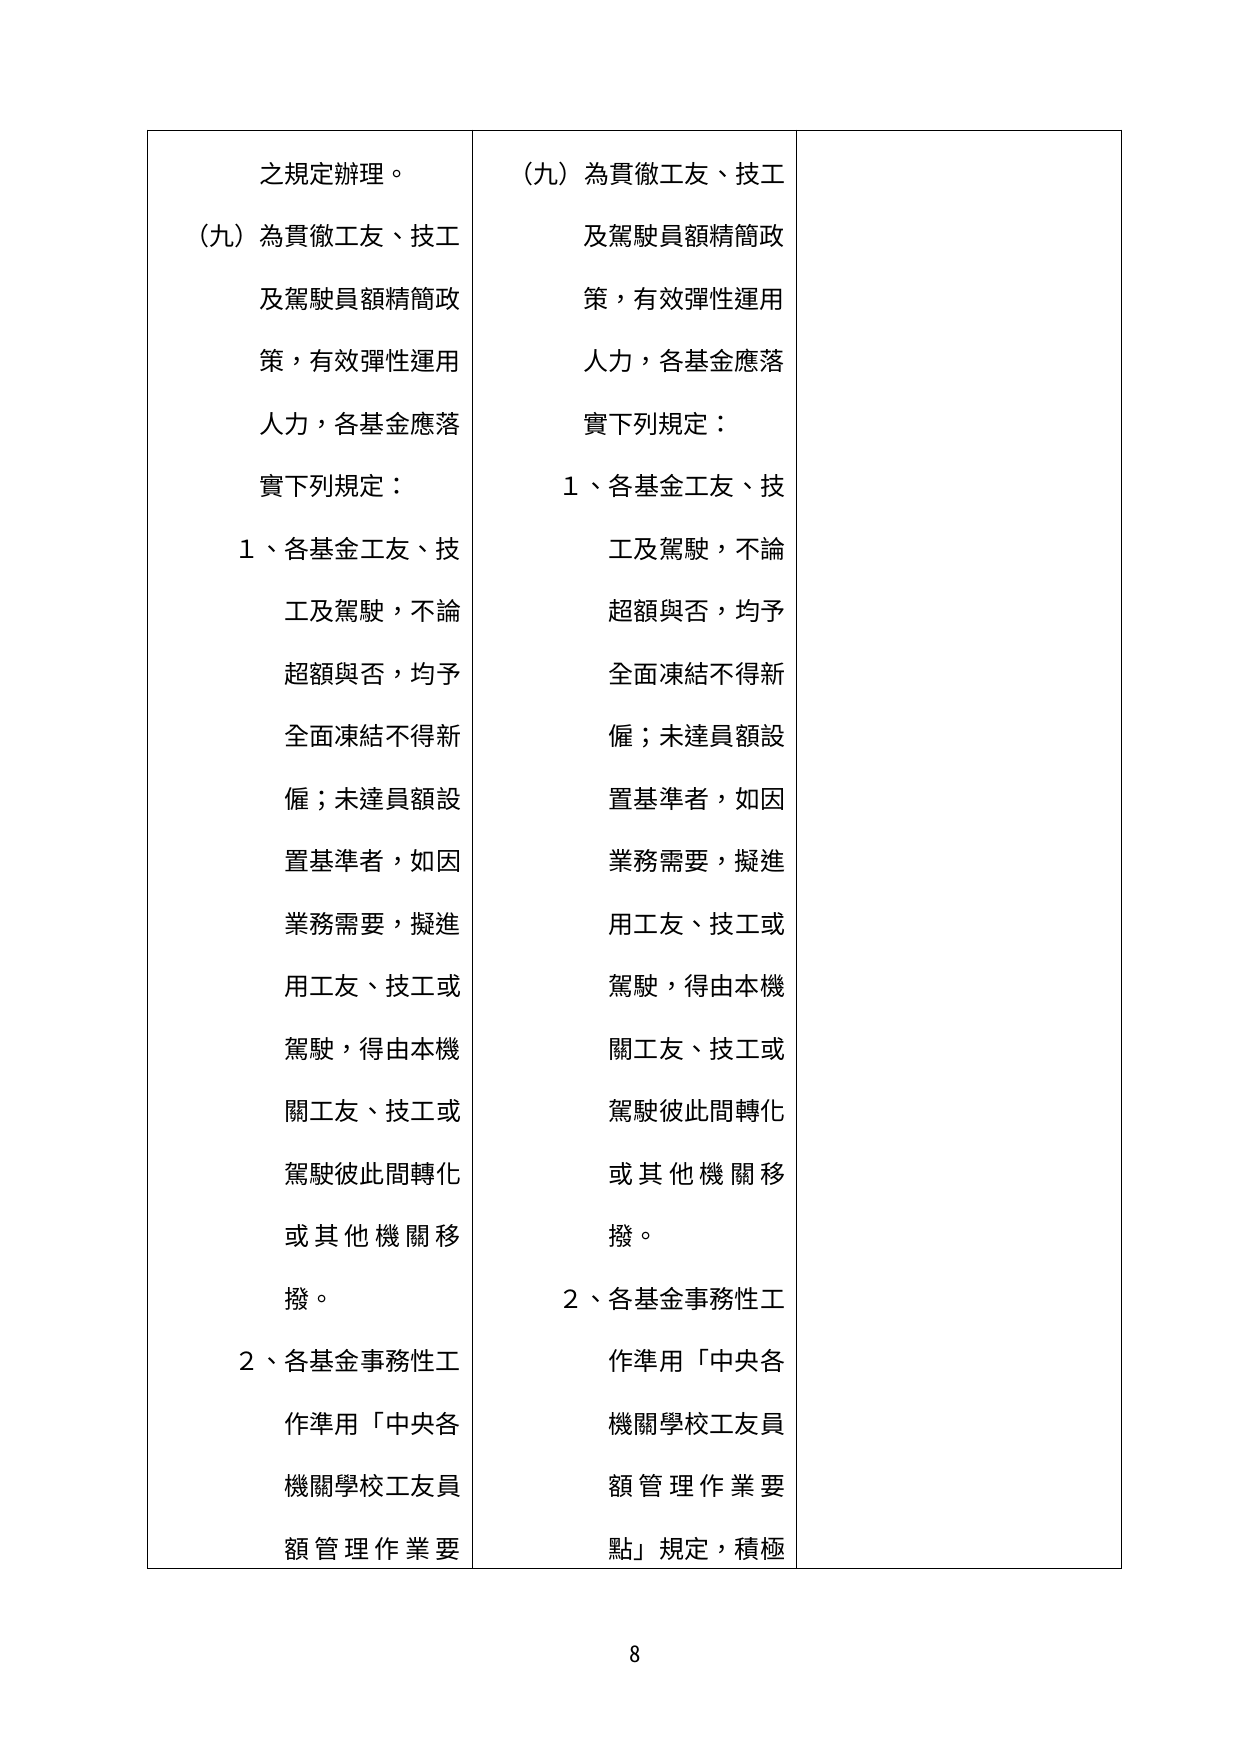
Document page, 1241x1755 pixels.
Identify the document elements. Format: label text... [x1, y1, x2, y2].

table_cell [797, 131, 1121, 1568]
table_cell 之規定辦理。 （九）為貫徹工友、技工及駕駛員額精簡政策，有效彈性運用人力，各基金應落實下列規定： １、各基金工友、技工及駕駛，不論超額與否，均予全面凍結不得新僱；未達員額設置基準者，如因業務需要，擬進用工友、技工或駕駛，得由本機關工友、技工或駕駛彼此間轉化或其他機關移撥。 ２、各基金事務性工作準用「中央各機關學校工友員額管理作業要 [148, 131, 472, 1568]
table_cell （九）為貫徹工友、技工及駕駛員額精簡政策，有效彈性運用人力，各基金應落實下列規定： １、各基金工友、技工及駕駛，不論超額與否，均予全面凍結不得新僱；未達員額設置基準者，如因業務需要，擬進用工友、技工或駕駛，得由本機關工友、技工或駕駛彼此間轉化或其他機關移撥。 ２、各基金事務性工作準用「中央各機關學校工友員額管理作業要點」規定，積極 [473, 131, 796, 1568]
